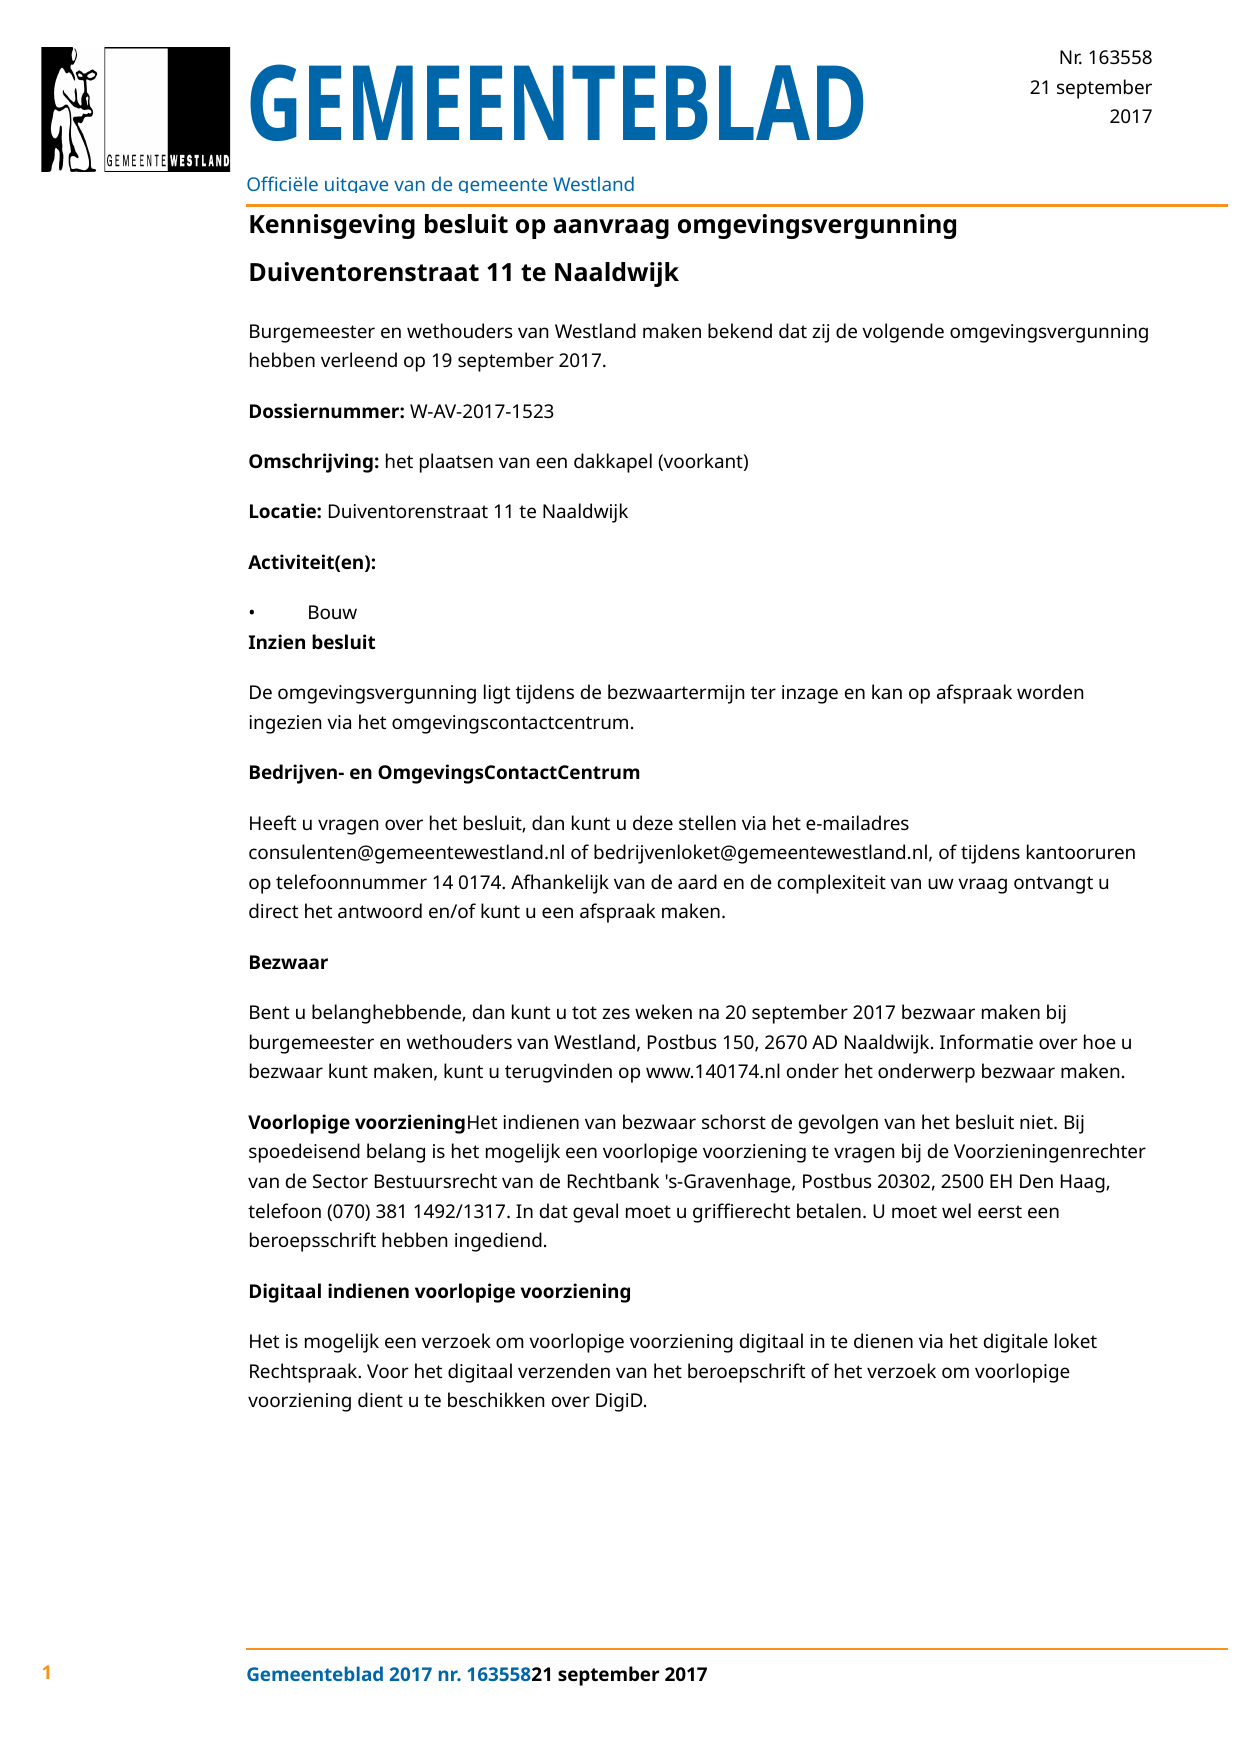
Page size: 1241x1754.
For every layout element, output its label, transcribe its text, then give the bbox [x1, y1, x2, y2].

text Het is mogelijk een verzoek om voorlopige voorziening digitaal in te dienen via het digitale loket Rechtspraak. Voor het digitaal verzenden van het beroepschrift of het verzoek om voorlopige voorziening dient u te beschikken over DigiD. [248, 1328, 1152, 1413]
text De omgevingsvergunning ligt tijdens de bezwaartermijn ter inzage en kan op afspraak worden ingezien via het omgevingscontactcentrum. [248, 679, 1152, 735]
text Locatie: Duiventorenstraat 11 te Naaldwijk [248, 499, 1152, 524]
text Activiteit(en): [248, 549, 1152, 575]
text Dossiernummer: W-AV-2017-1523 [248, 398, 1152, 424]
list Bouw [248, 599, 1152, 625]
text Bezwaar [248, 949, 1152, 975]
text Kennisgeving besluit op aanvraag omgevingsvergunning Duiventorenstraat 11 te Naaldwijk [248, 207, 1152, 288]
picture [41, 47, 231, 172]
text Bedrijven- en OmgevingsContactCentrum [248, 759, 1152, 785]
text Inzien besluit [248, 629, 1152, 655]
text Burgemeester en wethouders van Westland maken bekend dat zij de volgende omgevingsvergunning hebben verleend op 19 september 2017. [248, 318, 1152, 373]
text Voorlopige voorzieningHet indienen van bezwaar schorst de gevolgen van het besluit niet. Bij spoedeisend belang is het mogelijk een voorlopige voorziening te vragen bij de Voorzieningenrechter van de Sector Bestuursrecht van de Rechtbank 's-Gravenhage, Postbus 20302, 2500 EH Den Haag, telefoon (070) 381 1492/1317. In dat geval moet u griffierecht betalen. U moet wel eerst een beroepsschrift hebben ingediend. [248, 1109, 1152, 1253]
text Digitaal indienen voorlopige voorziening [248, 1278, 1152, 1304]
text Heeft u vragen over het besluit, dan kunt u deze stellen via het e-mailadres consulenten@gemeentewestland.nl of bedrijvenloket@gemeentewestland.nl, of tijdens kantooruren op telefoonnummer 14 0174. Afhankelijk van de aard en de complexiteit van uw vraag ontvangt u direct het antwoord en/of kunt u een afspraak maken. [248, 810, 1152, 924]
text Omschrijving: het plaatsen van een dakkapel (voorkant) [248, 448, 1152, 474]
text Bent u belanghebbende, dan kunt u tot zes weken na 20 september 2017 bezwaar maken bij burgemeester en wethouders van Westland, Postbus 150, 2670 AD Naaldwijk. Informatie over hoe u bezwaar kunt maken, kunt u terugvinden op www.140174.nl onder het onderwerp bezwaar maken. [248, 999, 1152, 1084]
